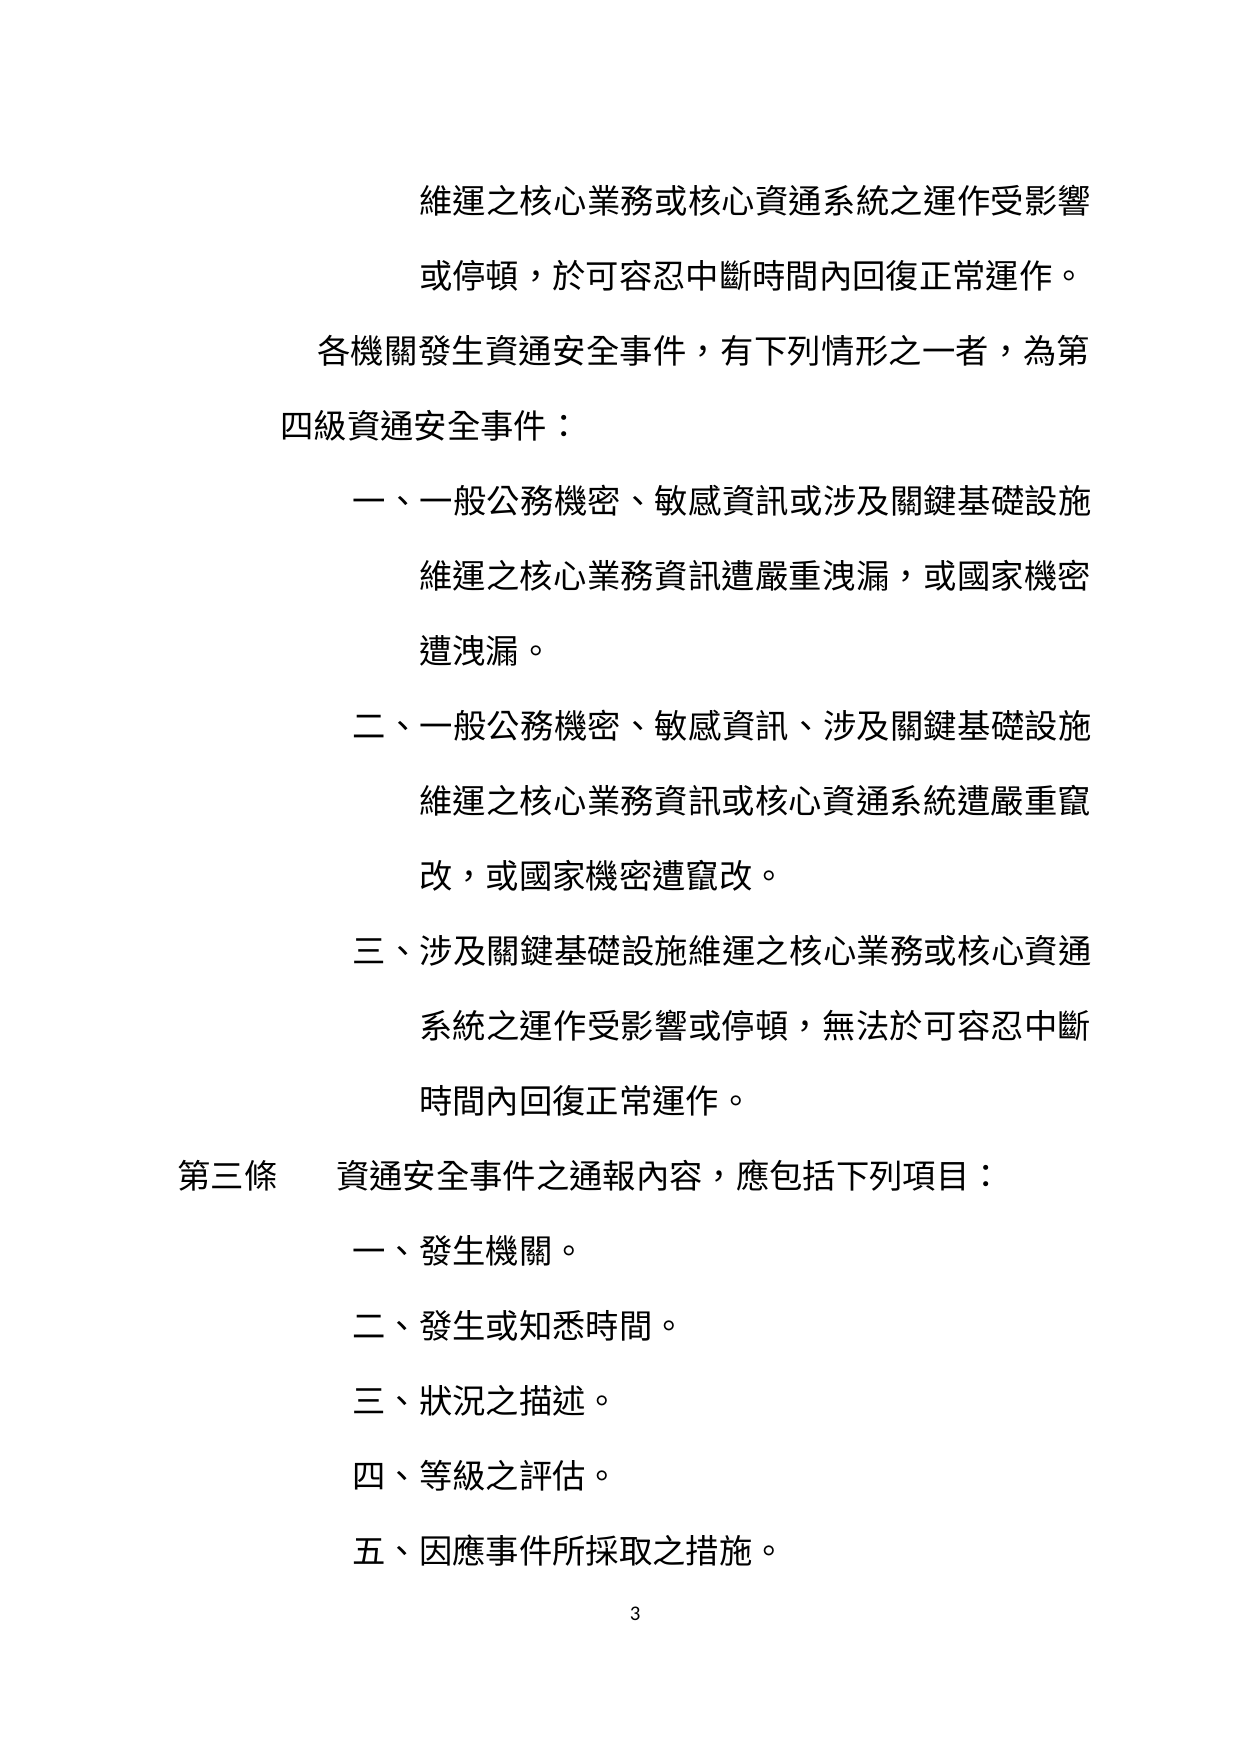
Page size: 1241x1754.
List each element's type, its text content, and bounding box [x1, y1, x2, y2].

text 第三條 資通安全事件之通報內容，應包括下列項目： [177, 1136, 1092, 1211]
text 維運之核心業務或核心資通系統之運作受影響或停頓，於可容忍中斷時間內回復正常運作。 [352, 161, 1092, 311]
text 四、等級之評估。 [352, 1436, 1092, 1511]
text 各機關發生資通安全事件，有下列情形之一者，為第四級資通安全事件： [280, 311, 1092, 461]
text 三、涉及關鍵基礎設施維運之核心業務或核心資通系統之運作受影響或停頓，無法於可容忍中斷時間內回復正常運作。 [352, 911, 1092, 1136]
text 五、因應事件所採取之措施。 [352, 1511, 1092, 1586]
text 三、狀況之描述。 [352, 1361, 1092, 1436]
text 一、發生機關。 [352, 1211, 1092, 1286]
text 二、一般公務機密、敏感資訊、涉及關鍵基礎設施維運之核心業務資訊或核心資通系統遭嚴重竄改，或國家機密遭竄改。 [352, 686, 1092, 911]
text 一、一般公務機密、敏感資訊或涉及關鍵基礎設施維運之核心業務資訊遭嚴重洩漏，或國家機密遭洩漏。 [352, 461, 1092, 686]
text 二、發生或知悉時間。 [352, 1286, 1092, 1361]
